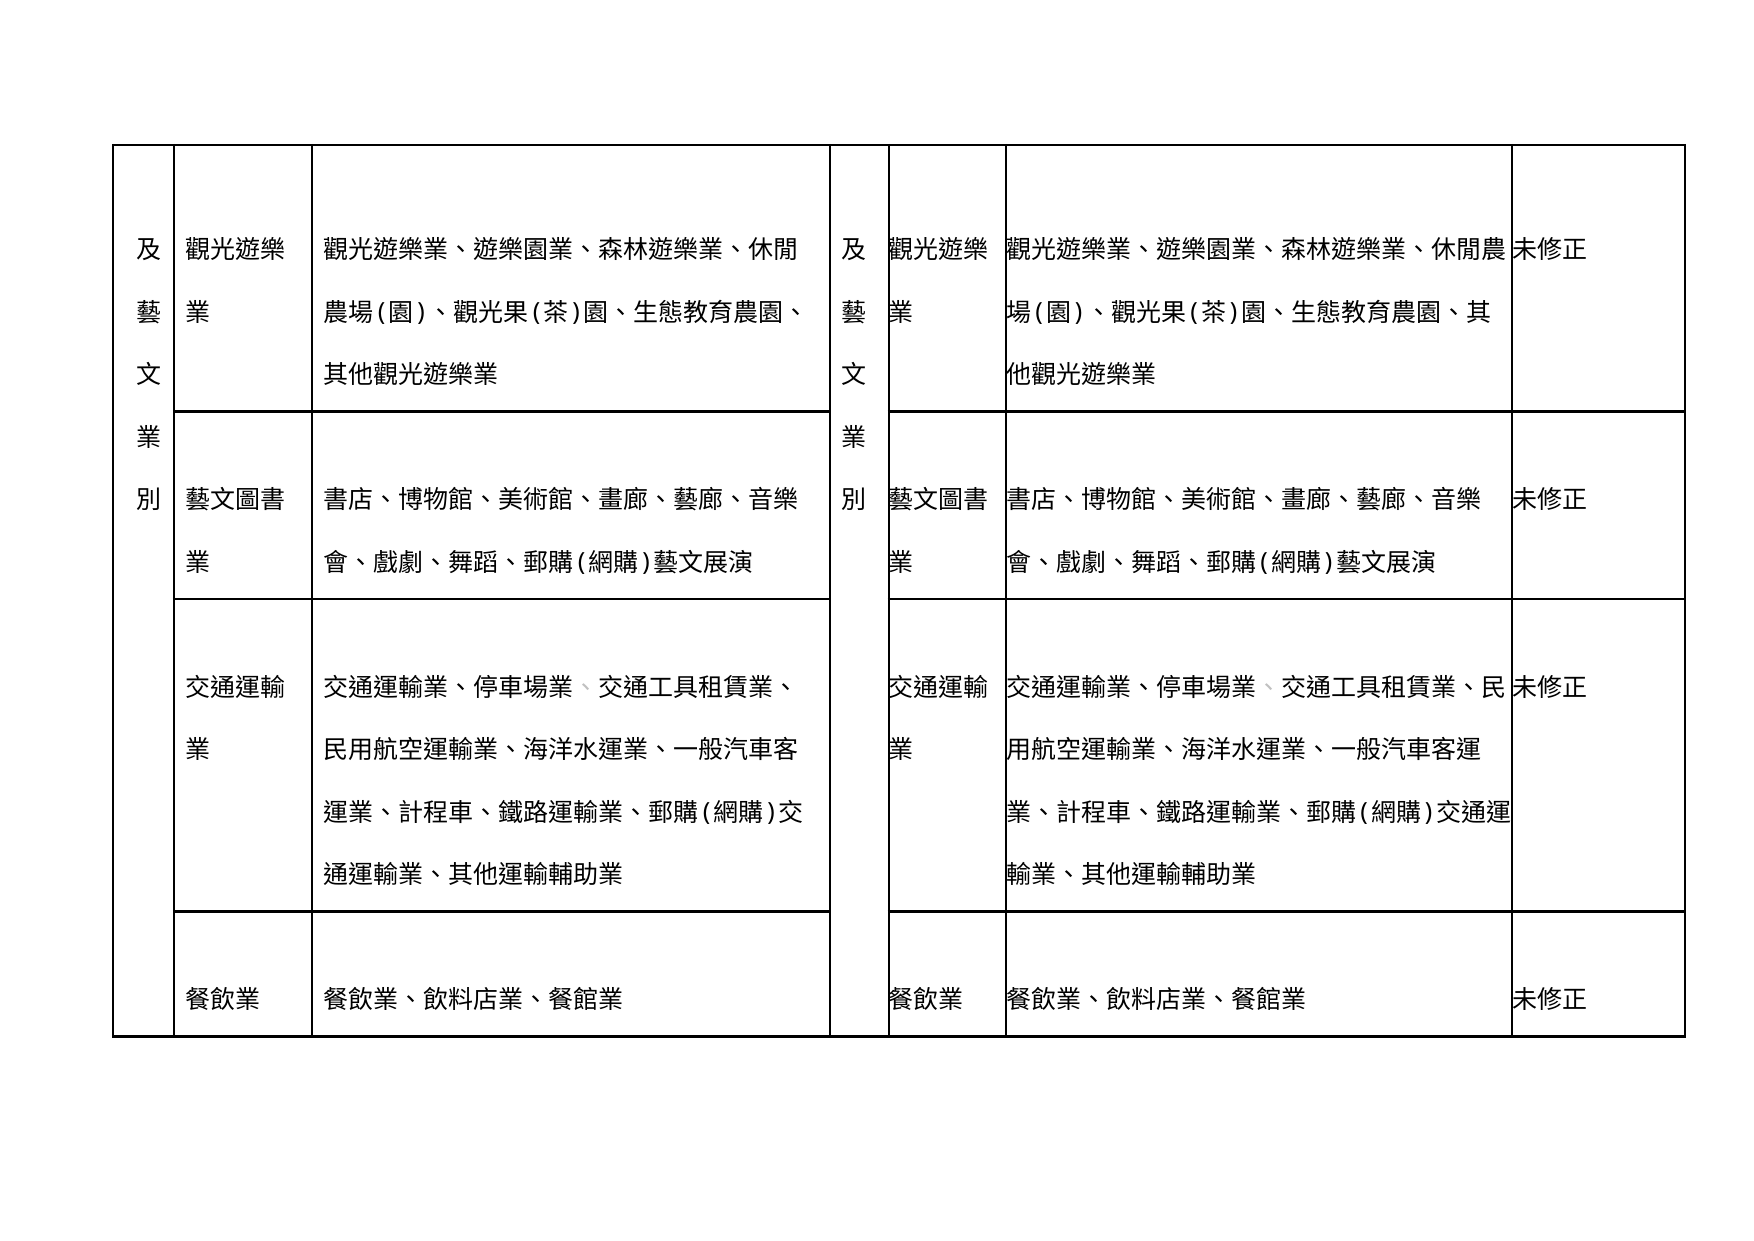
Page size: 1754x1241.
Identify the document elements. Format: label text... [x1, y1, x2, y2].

table_cell 藝文圖書業 [175, 413, 311, 598]
table_cell 未修正 [1513, 413, 1684, 598]
table_cell 觀光遊樂業 [890, 146, 1005, 410]
table_cell 交通運輸業、停車場業、交通工具租賃業、民用航空運輸業、海洋水運業、一般汽車客運業、計程車、鐵路運輸業、郵購(網購)交通運輸業、其他運輸輔助業 [313, 600, 829, 910]
table_cell 書店、博物館、美術館、畫廊、藝廊、音樂會、戲劇、舞蹈、郵購(網購)藝文展演 [1007, 413, 1511, 598]
table_cell 藝文圖書業 [890, 413, 1005, 598]
table_cell 及藝文業別 [831, 146, 888, 1035]
table_cell 餐飲業 [175, 913, 311, 1035]
table_cell 交通運輸業、停車場業、交通工具租賃業、民用航空運輸業、海洋水運業、一般汽車客運業、計程車、鐵路運輸業、郵購(網購)交通運輸業、其他運輸輔助業 [1007, 600, 1511, 910]
table_cell 未修正 [1513, 600, 1684, 910]
table_cell 餐飲業、飲料店業、餐館業 [313, 913, 829, 1035]
table_cell 未修正 [1513, 913, 1684, 1035]
table_cell 餐飲業、飲料店業、餐館業 [1007, 913, 1511, 1035]
table_cell 觀光遊樂業、遊樂園業、森林遊樂業、休閒農場(園)、觀光果(茶)園、生態教育農園、其他觀光遊樂業 [313, 146, 829, 410]
table_cell 及藝文業別 [114, 146, 173, 1035]
table_cell 未修正 [1513, 146, 1684, 410]
table_cell 觀光遊樂業、遊樂園業、森林遊樂業、休閒農場(園)、觀光果(茶)園、生態教育農園、其他觀光遊樂業 [1007, 146, 1511, 410]
table_cell 觀光遊樂業 [175, 146, 311, 410]
table_cell 書店、博物館、美術館、畫廊、藝廊、音樂會、戲劇、舞蹈、郵購(網購)藝文展演 [313, 413, 829, 598]
table_cell 交通運輸業 [890, 600, 1005, 910]
table_cell 餐飲業 [890, 913, 1005, 1035]
table_cell 交通運輸業 [175, 600, 311, 910]
